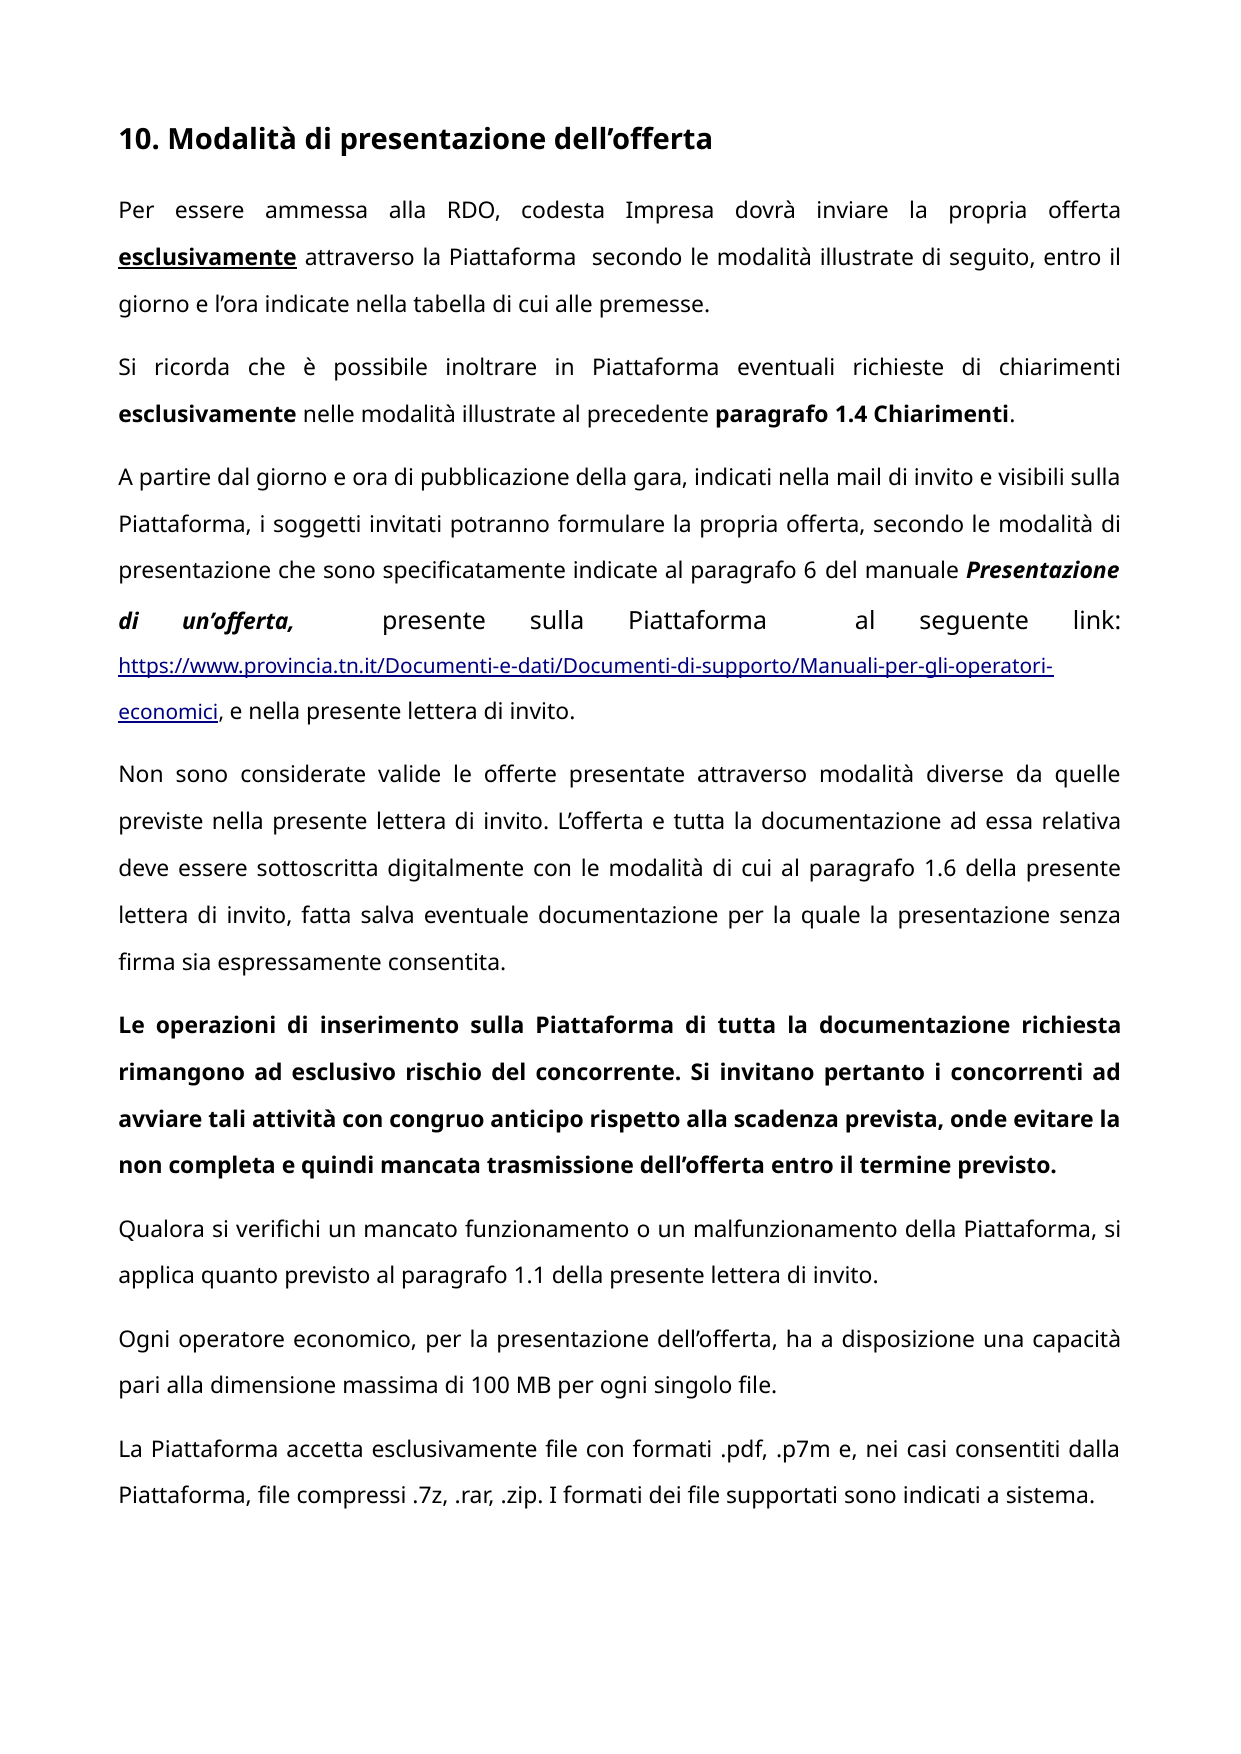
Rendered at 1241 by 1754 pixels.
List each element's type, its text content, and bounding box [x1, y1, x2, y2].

list Si ricorda che è possibile inoltrare in Piattaforma eventuali richieste di chiarimenti esclusivamente nelle modalità illustrate al precedente paragrafo 1.4 Chiarimenti. [118, 351, 1122, 429]
list Qualora si verifichi un mancato funzionamento o un malfunzionamento della Piattaforma, si applica quanto previsto al paragrafo 1.1 della presente lettera di invito. [118, 1212, 1122, 1291]
list A partire dal giorno e ora di pubblicazione della gara, indicati nella mail di invito e visibili sulla Piattaforma, i soggetti invitati potranno formulare la propria offerta, secondo le modalità di presentazione che sono specificatamente indicate al paragrafo 6 del manuale Presentazione di un’offerta, presente sulla Piattaforma al seguente link: https://www.provincia.tn.it/Documenti-e-dati/Documenti-di-supporto/Manuali-per-gli-operatori-economici, e nella presente lettera di invito. [118, 461, 1122, 726]
list Per essere ammessa alla RDO, codesta Impresa dovrà inviare la propria offerta esclusivamente attraverso la Piattaforma secondo le modalità illustrate di seguito, entro il giorno e l’ora indicate nella tabella di cui alle premesse. [118, 194, 1122, 319]
list Non sono considerate valide le offerte presentate attraverso modalità diverse da quelle previste nella presente lettera di invito. L’offerta e tutta la documentazione ad essa relativa deve essere sottoscritta digitalmente con le modalità di cui al paragrafo 1.6 della presente lettera di invito, fatta salva eventuale documentazione per la quale la presentazione senza firma sia espressamente consentita. [118, 758, 1122, 977]
list Le operazioni di inserimento sulla Piattaforma di tutta la documentazione richiesta rimangono ad esclusivo rischio del concorrente. Si invitano pertanto i concorrenti ad avviare tali attività con congruo anticipo rispetto alla scadenza prevista, onde evitare la non completa e quindi mancata trasmissione dell’offerta entro il termine previsto. [118, 1009, 1122, 1181]
list La Piattaforma accetta esclusivamente file con formati .pdf, .p7m e, nei casi consentiti dalla Piattaforma, file compressi .7z, .rar, .zip. I formati dei file supportati sono indicati a sistema. [118, 1432, 1122, 1511]
subtitle 10. Modalità di presentazione dell’offerta [118, 118, 1122, 158]
list Ogni operatore economico, per la presentazione dell’offerta, ha a disposizione una capacità pari alla dimensione massima di 100 MB per ogni singolo file. [118, 1322, 1122, 1401]
